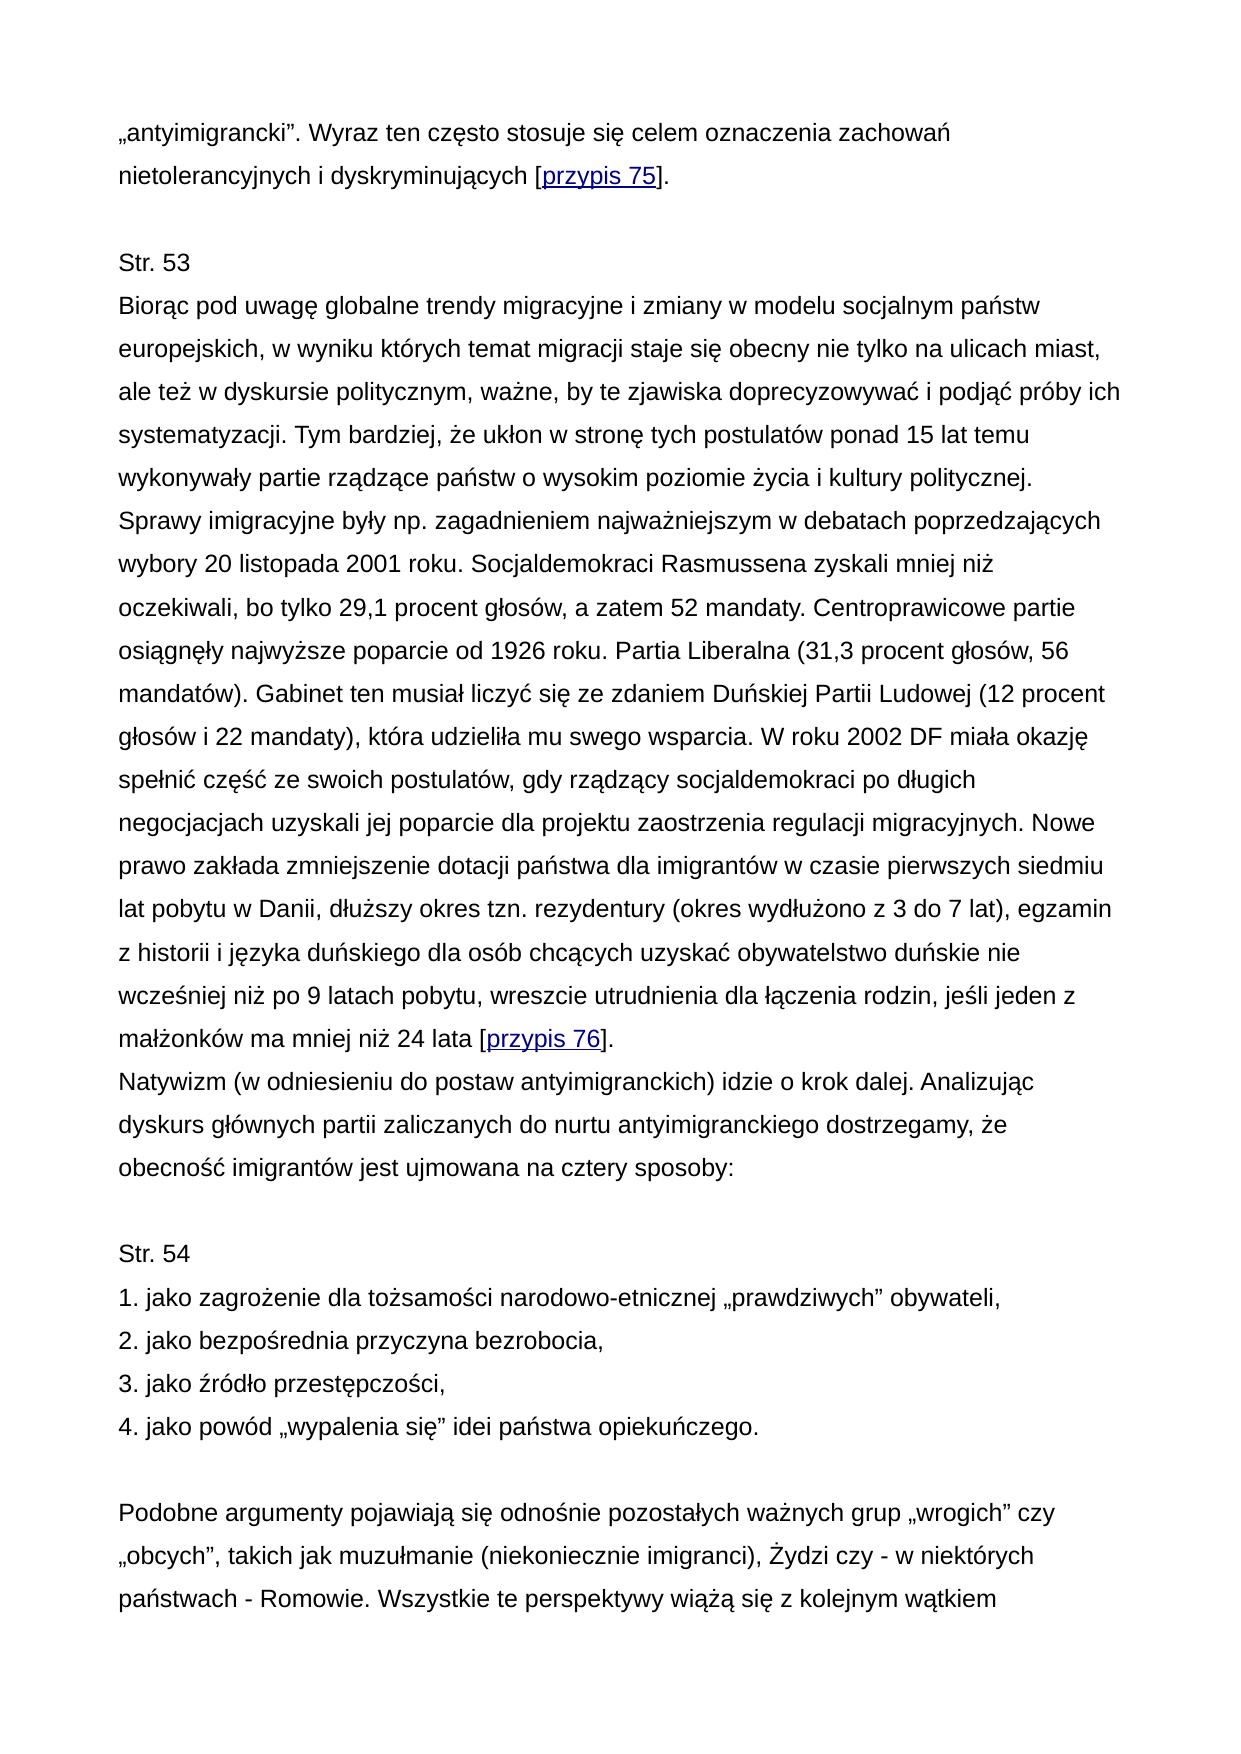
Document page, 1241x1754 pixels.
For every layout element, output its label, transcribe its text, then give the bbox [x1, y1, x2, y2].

text Biorąc pod uwagę globalne trendy migracyjne i zmiany w modelu socjalnym państw europejskich, w wyniku których temat migracji staje się obecny nie tylko na ulicach miast, ale też w dyskursie politycznym, ważne, by te zjawiska doprecyzowywać i podjąć próby ich systematyzacji. Tym bardziej, że ukłon w stronę tych postulatów ponad 15 lat temu wykonywały partie rządzące państw o wysokim poziomie życia i kultury politycznej. Sprawy imigracyjne były np. zagadnieniem najważniejszym w debatach poprzedzających wybory 20 listopada 2001 roku. Socjaldemokraci Rasmussena zyskali mniej niż oczekiwali, bo tylko 29,1 procent głosów, a zatem 52 mandaty. Centroprawicowe partie osiągnęły najwyższe poparcie od 1926 roku. Partia Liberalna (31,3 procent głosów, 56 mandatów). Gabinet ten musiał liczyć się ze zdaniem Duńskiej Partii Ludowej (12 procent głosów i 22 mandaty), która udzieliła mu swego wsparcia. W roku 2002 DF miała okazję spełnić część ze swoich postulatów, gdy rządzący socjaldemokraci po długich negocjacjach uzyskali jej poparcie dla projektu zaostrzenia regulacji migracyjnych. Nowe prawo zakłada zmniejszenie dotacji państwa dla imigrantów w czasie pierwszych siedmiu lat pobytu w Danii, dłuższy okres tzn. rezydentury (okres wydłużono z 3 do 7 lat), egzamin z historii i języka duńskiego dla osób chcących uzyskać obywatelstwo duńskie nie wcześniej niż po 9 latach pobytu, wreszcie utrudnienia dla łączenia rodzin, jeśli jeden z małżonków ma mniej niż 24 lata [przypis 76]. [118, 291, 1122, 1052]
text 4. jako powód „wypalenia się” idei państwa opiekuńczego. [118, 1412, 1122, 1441]
text Str. 53 [118, 247, 1122, 276]
text 2. jako bezpośrednia przyczyna bezrobocia, [118, 1326, 1122, 1354]
text „antyimigrancki”. Wyraz ten często stosuje się celem oznaczenia zachowań nietolerancyjnych i dyskryminujących [przypis 75]. [118, 118, 1122, 190]
text Podobne argumenty pojawiają się odnośnie pozostałych ważnych grup „wrogich” czy „obcych”, takich jak muzułmanie (niekoniecznie imigranci), Żydzi czy - w niektórych państwach - Romowie. Wszystkie te perspektywy wiążą się z kolejnym wątkiem [118, 1498, 1122, 1613]
text Natywizm (w odniesieniu do postaw antyimigranckich) idzie o krok dalej. Analizując dyskurs głównych partii zaliczanych do nurtu antyimigranckiego dostrzegamy, że obecność imigrantów jest ujmowana na cztery sposoby: [118, 1067, 1122, 1182]
text Str. 54 [118, 1239, 1122, 1268]
text 3. jako źródło przestępczości, [118, 1369, 1122, 1397]
text 1. jako zagrożenie dla tożsamości narodowo-etnicznej „prawdziwych” obywateli, [118, 1282, 1122, 1311]
